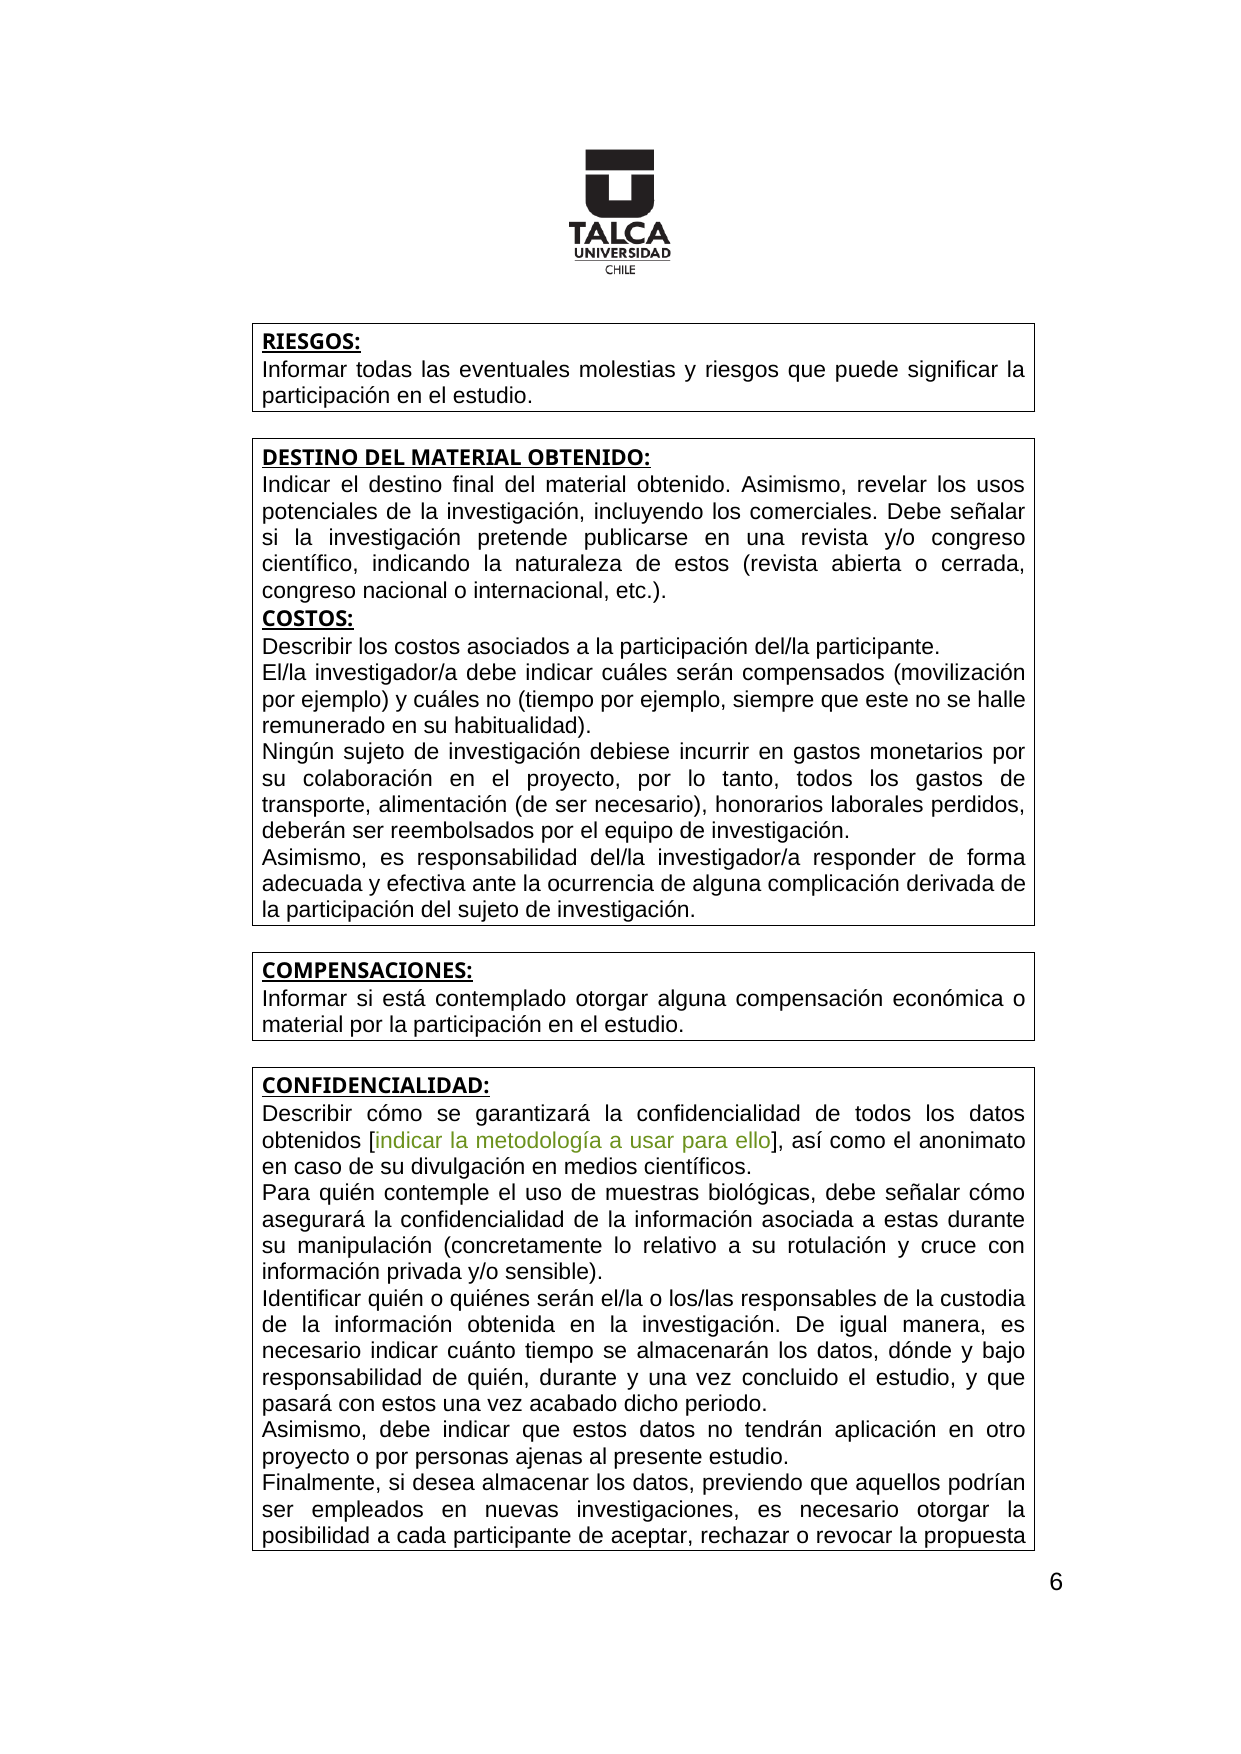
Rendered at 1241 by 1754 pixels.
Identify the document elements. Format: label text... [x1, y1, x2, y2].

text COMPENSACIONES: [253, 953, 1034, 982]
text Finalmente, si desea almacenar los datos, previendo que aquellos podrían ser empleados en nuevas investigaciones, es necesario otorgar la posibilidad a cada participante de aceptar, rechazar o revocar la propuesta [253, 1466, 1034, 1550]
text RIESGOS: [253, 324, 1034, 353]
text Informar todas las eventuales molestias y riesgos que puede significar la participación en el estudio. [253, 353, 1034, 411]
text Describir cómo se garantizará la confidencialidad de todos los datos obtenidos [indicar la metodología a usar para ello], así como el anonimato en caso de su divulgación en medios científicos. [253, 1097, 1034, 1176]
text El/la investigador/a debe indicar cuáles serán compensados (movilización por ejemplo) y cuáles no (tiempo por ejemplo, siempre que este no se halle remunerado en su habitualidad). [253, 656, 1034, 735]
text Informar si está contemplado otorgar alguna compensación económica o material por la participación en el estudio. [253, 982, 1034, 1040]
text Indicar el destino final del material obtenido. Asimismo, revelar los usos potenciales de la investigación, incluyendo los comerciales. Debe señalar si la investigación pretende publicarse en una revista y/o congreso científico, indicando la naturaleza de estos (revista abierta o cerrada, congreso nacional o internacional, etc.). [253, 468, 1034, 600]
text COSTOS: [253, 600, 1034, 630]
text Describir los costos asociados a la participación del/la participante. [253, 630, 1034, 656]
text Identificar quién o quiénes serán el/la o los/las responsables de la custodia de la información obtenida en la investigación. De igual manera, es necesario indicar cuánto tiempo se almacenarán los datos, dónde y bajo responsabilidad de quién, durante y una vez concluido el estudio, y que pasará con estos una vez acabado dicho periodo. [253, 1282, 1034, 1413]
text Asimismo, es responsabilidad del/la investigador/a responder de forma adecuada y efectiva ante la ocurrencia de alguna complicación derivada de la participación del sujeto de investigación. [253, 841, 1034, 925]
text Ningún sujeto de investigación debiese incurrir en gastos monetarios por su colaboración en el proyecto, por lo tanto, todos los gastos de transporte, alimentación (de ser necesario), honorarios laborales perdidos, deberán ser reembolsados por el equipo de investigación. [253, 735, 1034, 841]
text DESTINO DEL MATERIAL OBTENIDO: [253, 439, 1034, 468]
text Para quién contemple el uso de muestras biológicas, debe señalar cómo asegurará la confidencialidad de la información asociada a estas durante su manipulación (concretamente lo relativo a su rotulación y cruce con información privada y/o sensible). [253, 1176, 1034, 1282]
text Asimismo, debe indicar que estos datos no tendrán aplicación en otro proyecto o por personas ajenas al presente estudio. [253, 1413, 1034, 1466]
text CONFIDENCIALIDAD: [253, 1068, 1034, 1097]
